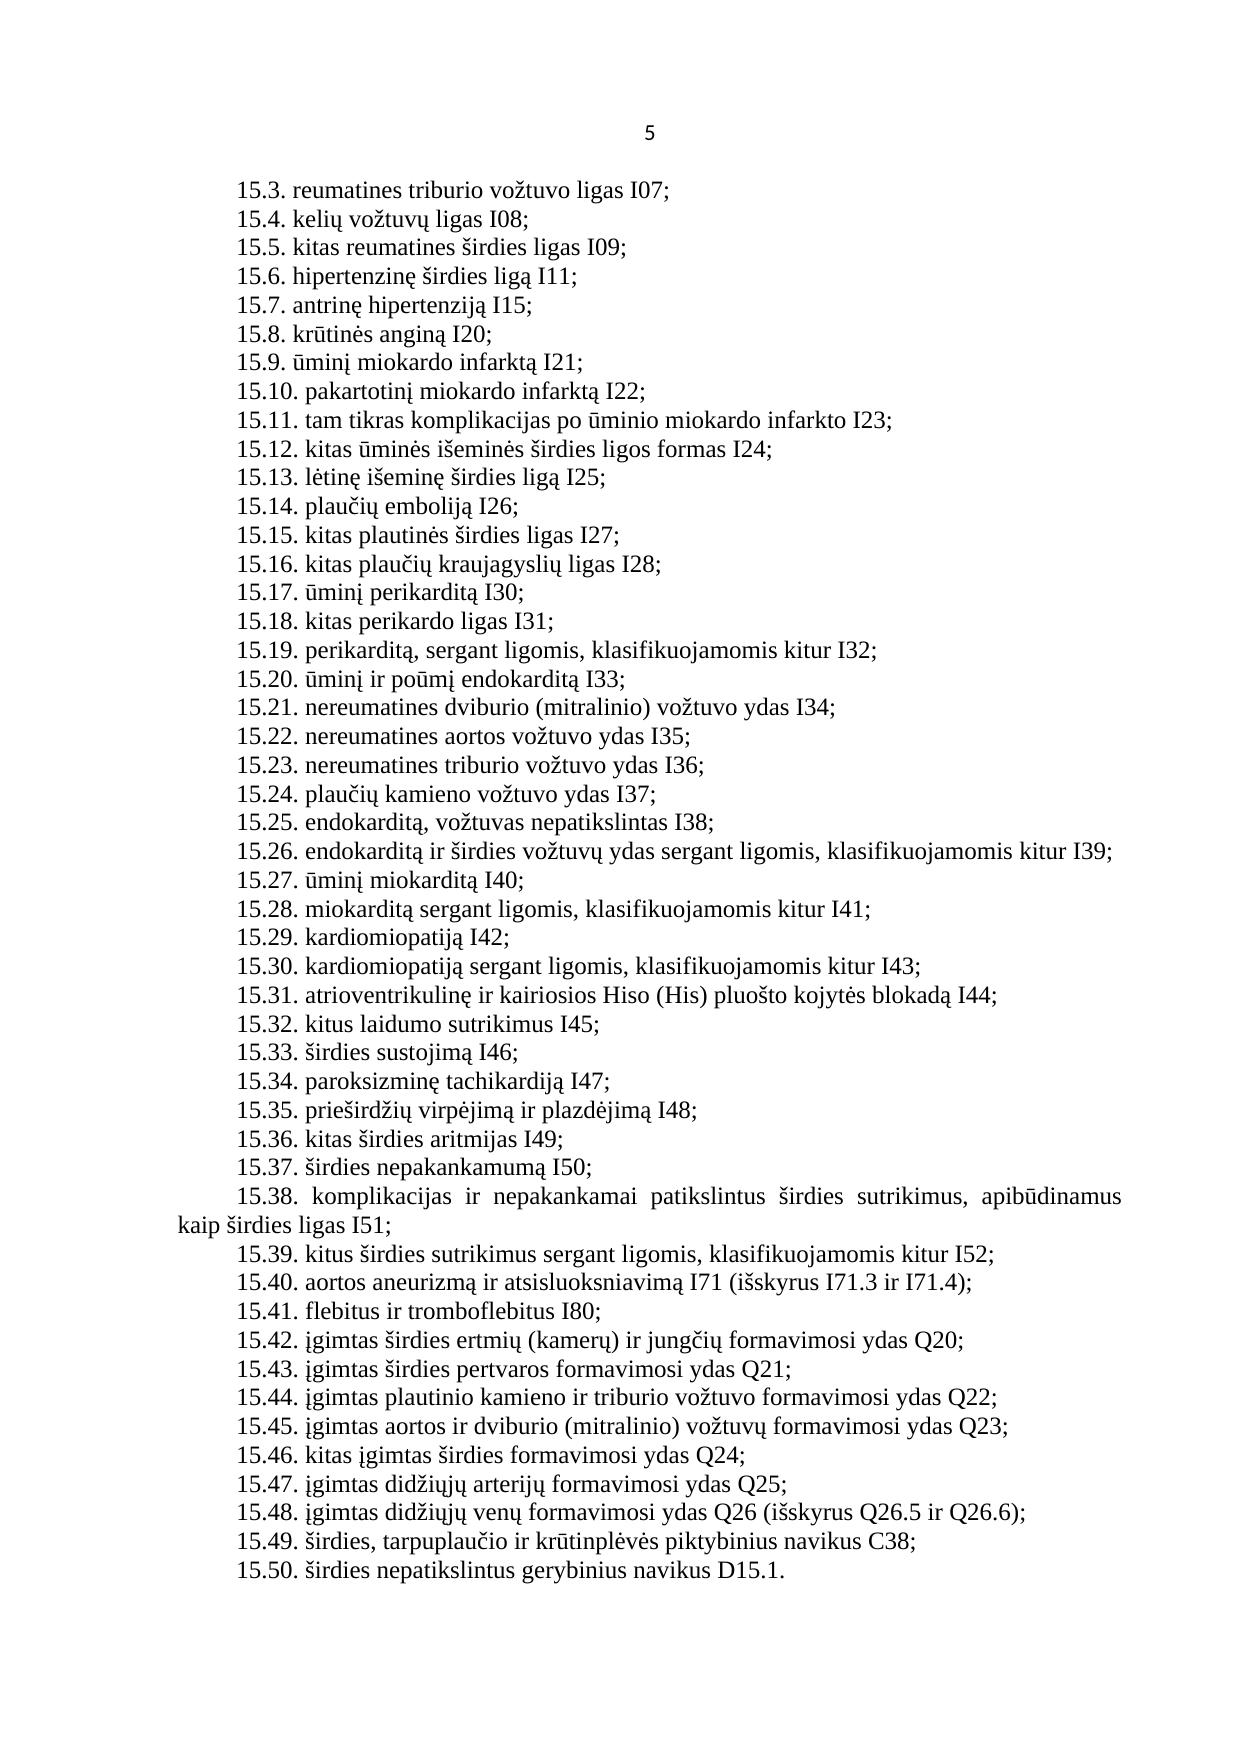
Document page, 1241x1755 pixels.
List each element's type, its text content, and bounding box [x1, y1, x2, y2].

text 15.15. kitas plautinės širdies ligas I27; [177, 520, 1122, 549]
text 15.21. nereumatines dviburio (mitralinio) vožtuvo ydas I34; [177, 692, 1122, 721]
text 15.23. nereumatines triburio vožtuvo ydas I36; [177, 750, 1122, 779]
text 15.13. lėtinę išeminę širdies ligą I25; [177, 462, 1122, 491]
text 15.8. krūtinės anginą I20; [177, 319, 1122, 347]
text 15.26. endokarditą ir širdies vožtuvų ydas sergant ligomis, klasifikuojamomis kitur I39; [177, 836, 1122, 865]
text 15.29. kardiomiopatiją I42; [177, 922, 1122, 951]
text 15.17. ūminį perikarditą I30; [177, 577, 1122, 606]
text 15.18. kitas perikardo ligas I31; [177, 606, 1122, 635]
text 15.43. įgimtas širdies pertvaros formavimosi ydas Q21; [177, 1354, 1122, 1382]
text 15.48. įgimtas didžiųjų venų formavimosi ydas Q26 (išskyrus Q26.5 ir Q26.6); [177, 1497, 1122, 1526]
text 15.33. širdies sustojimą I46; [177, 1037, 1122, 1066]
text 15.12. kitas ūminės išeminės širdies ligos formas I24; [177, 434, 1122, 462]
text 15.35. prieširdžių virpėjimą ir plazdėjimą I48; [177, 1095, 1122, 1124]
text 15.32. kitus laidumo sutrikimus I45; [177, 1009, 1122, 1037]
text 15.36. kitas širdies aritmijas I49; [177, 1124, 1122, 1152]
text 15.30. kardiomiopatiją sergant ligomis, klasifikuojamomis kitur I43; [177, 951, 1122, 980]
text 15.41. flebitus ir tromboflebitus I80; [177, 1296, 1122, 1325]
text 15.22. nereumatines aortos vožtuvo ydas I35; [177, 721, 1122, 750]
text 15.25. endokarditą, vožtuvas nepatikslintas I38; [177, 807, 1122, 836]
text 15.24. plaučių kamieno vožtuvo ydas I37; [177, 779, 1122, 807]
text 15.4. kelių vožtuvų ligas I08; [177, 204, 1122, 232]
text 15.5. kitas reumatines širdies ligas I09; [177, 232, 1122, 261]
text 15.14. plaučių emboliją I26; [177, 491, 1122, 520]
text 15.19. perikarditą, sergant ligomis, klasifikuojamomis kitur I32; [177, 635, 1122, 664]
text 15.10. pakartotinį miokardo infarktą I22; [177, 376, 1122, 405]
text 15.49. širdies, tarpuplaučio ir krūtinplėvės piktybinius navikus C38; [177, 1526, 1122, 1555]
text 15.37. širdies nepakankamumą I50; [177, 1152, 1122, 1181]
text 15.50. širdies nepatikslintus gerybinius navikus D15.1. [177, 1555, 1122, 1584]
text 15.27. ūminį miokarditą I40; [177, 865, 1122, 894]
text 15.9. ūminį miokardo infarktą I21; [177, 347, 1122, 376]
text 15.39. kitus širdies sutrikimus sergant ligomis, klasifikuojamomis kitur I52; [177, 1239, 1122, 1267]
text 15.45. įgimtas aortos ir dviburio (mitralinio) vožtuvų formavimosi ydas Q23; [177, 1411, 1122, 1440]
text 15.44. įgimtas plautinio kamieno ir triburio vožtuvo formavimosi ydas Q22; [177, 1382, 1122, 1411]
text 15.3. reumatines triburio vožtuvo ligas I07; [177, 175, 1122, 204]
text 15.11. tam tikras komplikacijas po ūminio miokardo infarkto I23; [177, 405, 1122, 434]
text 15.6. hipertenzinę širdies ligą I11; [177, 261, 1122, 290]
text 15.47. įgimtas didžiųjų arterijų formavimosi ydas Q25; [177, 1469, 1122, 1497]
text 15.40. aortos aneurizmą ir atsisluoksniavimą I71 (išskyrus I71.3 ir I71.4); [177, 1267, 1122, 1296]
text 15.7. antrinę hipertenziją I15; [177, 290, 1122, 319]
text 15.38. komplikacijas ir nepakankamai patikslintus širdies sutrikimus, apibūdinamus kaip širdies ligas I51; [177, 1181, 1122, 1239]
text 15.16. kitas plaučių kraujagyslių ligas I28; [177, 549, 1122, 577]
text 15.31. atrioventrikulinę ir kairiosios Hiso (His) pluošto kojytės blokadą I44; [177, 980, 1122, 1009]
text 15.20. ūminį ir poūmį endokarditą I33; [177, 664, 1122, 692]
text 15.28. miokarditą sergant ligomis, klasifikuojamomis kitur I41; [177, 894, 1122, 922]
text 15.46. kitas įgimtas širdies formavimosi ydas Q24; [177, 1440, 1122, 1469]
text 15.34. paroksizminę tachikardiją I47; [177, 1066, 1122, 1095]
text 15.42. įgimtas širdies ertmių (kamerų) ir jungčių formavimosi ydas Q20; [177, 1325, 1122, 1354]
